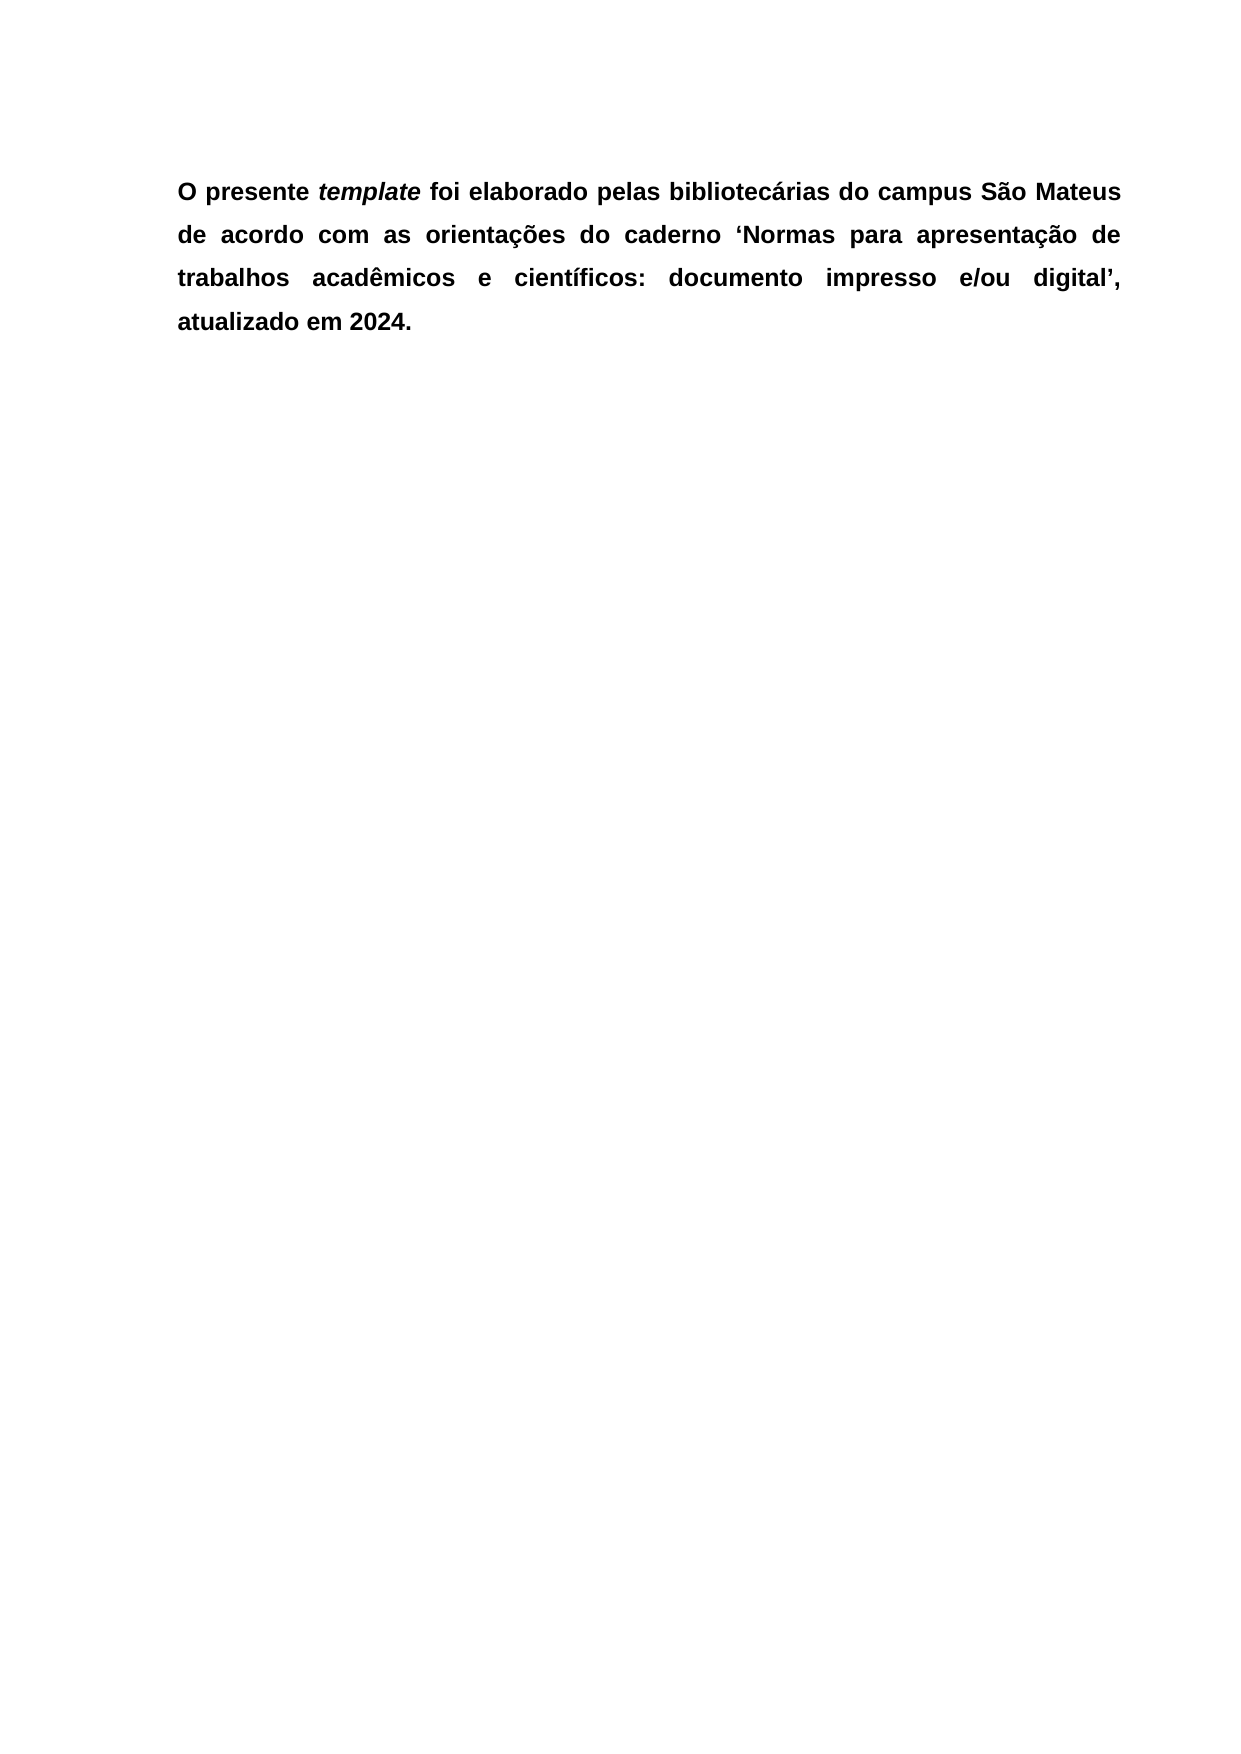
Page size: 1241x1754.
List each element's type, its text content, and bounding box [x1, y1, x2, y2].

text O presente template foi elaborado pelas bibliotecárias do campus São Mateus de acordo com as orientações do caderno ‘Normas para apresentação de trabalhos acadêmicos e científicos: documento impresso e/ou digital’, atualizado em 2024. [177, 177, 1122, 335]
